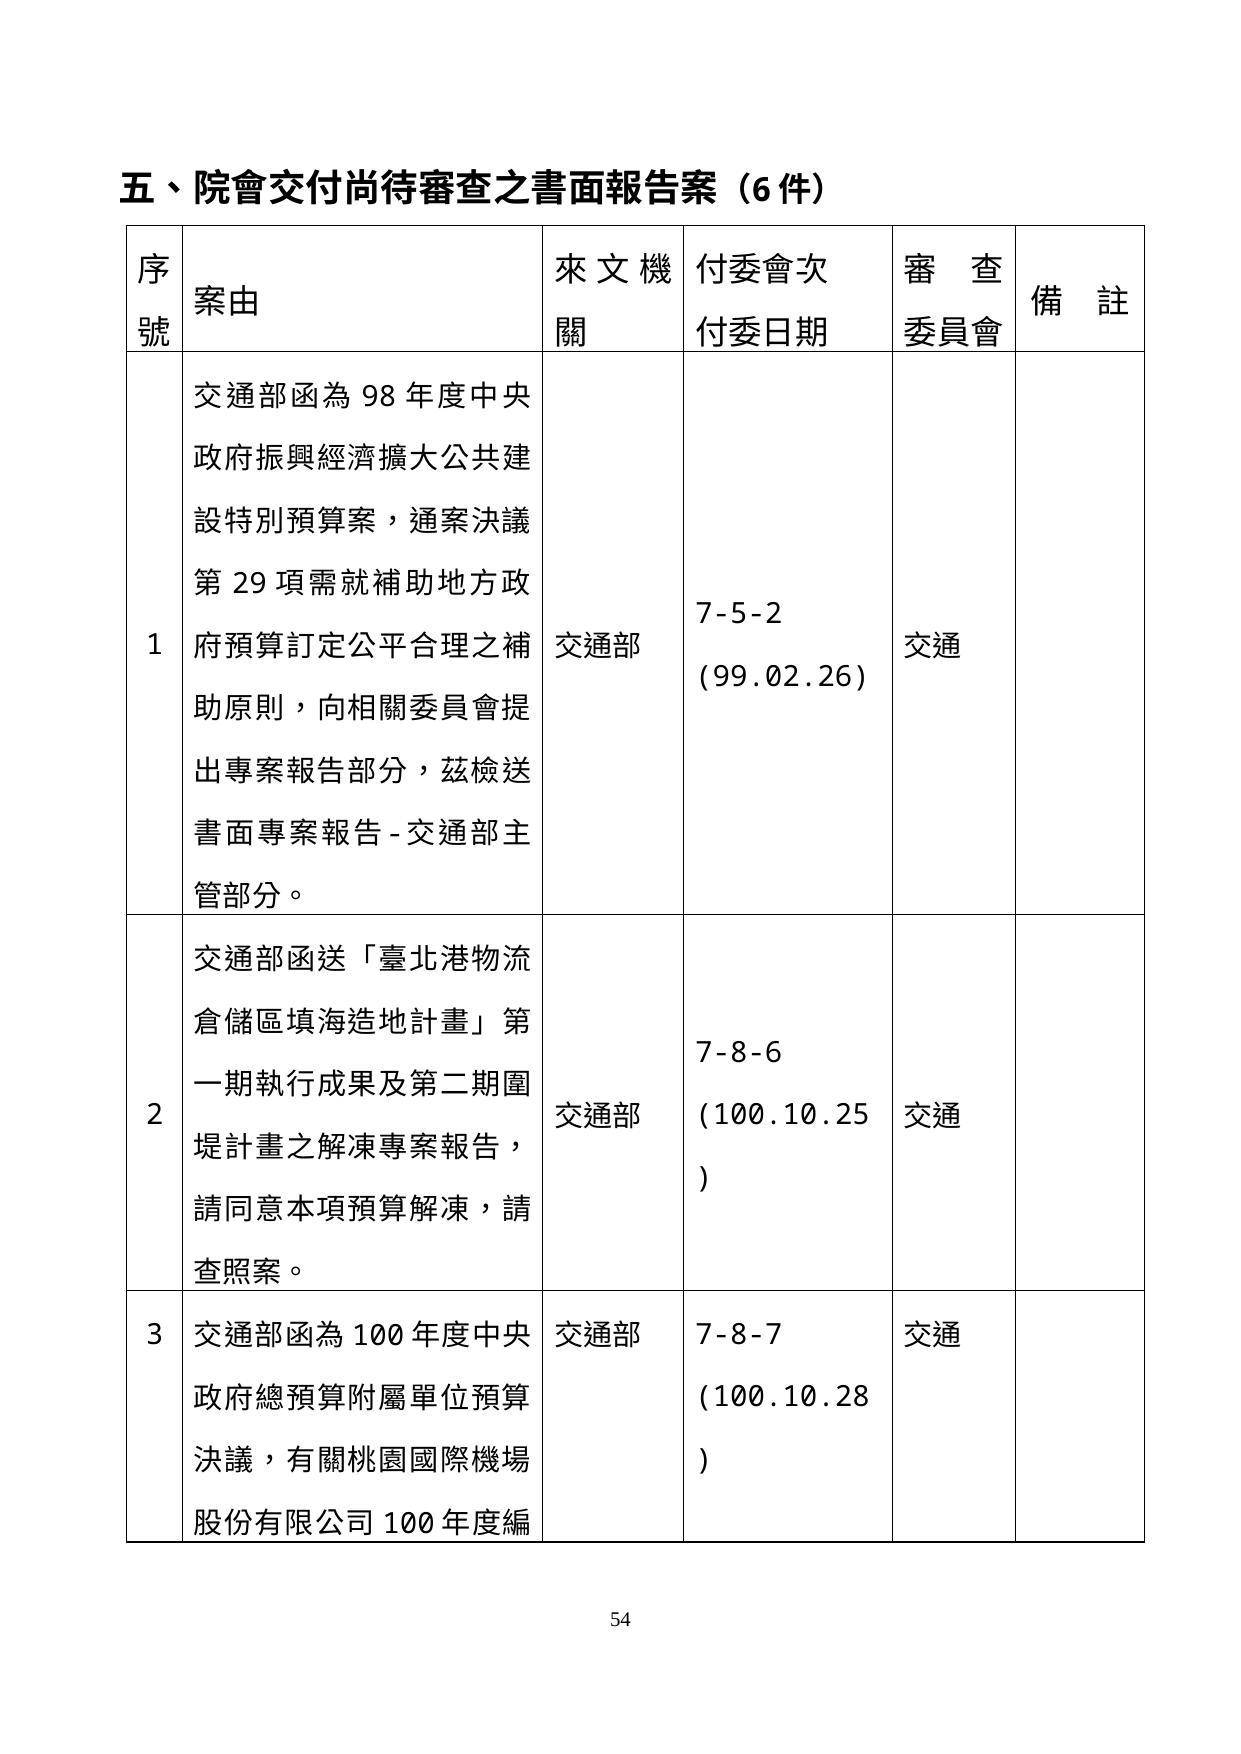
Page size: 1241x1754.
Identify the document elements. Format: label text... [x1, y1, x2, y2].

table_cell 交通部函為98年度中央政府振興經濟擴大公共建設特別預算案，通案決議第29項需就補助地方政府預算訂定公平合理之補助原則，向相關委員會提出專案報告部分，茲檢送書面專案報告-交通部主管部分。 [183, 352, 542, 914]
table_cell 1 [127, 352, 182, 914]
table_cell 7-5-2 (99.02.26) [684, 352, 892, 914]
table_cell 交通部 [543, 352, 683, 914]
table_cell 交通 [893, 915, 1015, 1290]
table_cell 交通部函為100年度中央政府總預算附屬單位預算決議，有關桃園國際機場股份有限公司100年度編 [183, 1291, 542, 1541]
table_cell 2 [127, 915, 182, 1290]
table_cell 交通 [893, 352, 1015, 914]
table_cell 交通部 [543, 915, 683, 1290]
table_cell [1016, 1291, 1144, 1541]
table_header 序號 [127, 226, 182, 351]
table_header 來文機關 [543, 226, 683, 351]
table_cell [1016, 915, 1144, 1290]
table_cell 3 [127, 1291, 182, 1541]
text 五、院會交付尚待審查之書面報告案（6件） [118, 143, 1122, 206]
table_cell 7-8-6 (100.10.25) [684, 915, 892, 1290]
table_cell 交通 [893, 1291, 1015, 1541]
table_cell [1016, 352, 1144, 914]
table_header 付委會次 付委日期 [684, 226, 892, 351]
table_cell 交通部函送「臺北港物流倉儲區填海造地計畫」第一期執行成果及第二期圍堤計畫之解凍專案報告，請同意本項預算解凍，請查照案。 [183, 915, 542, 1290]
table_cell 7-8-7 (100.10.28) [684, 1291, 892, 1541]
table_header 案由 [183, 226, 542, 351]
table_header 備 註 [1016, 226, 1144, 351]
table_header 審 查 委員會 [893, 226, 1015, 351]
table_cell 交通部 [543, 1291, 683, 1541]
